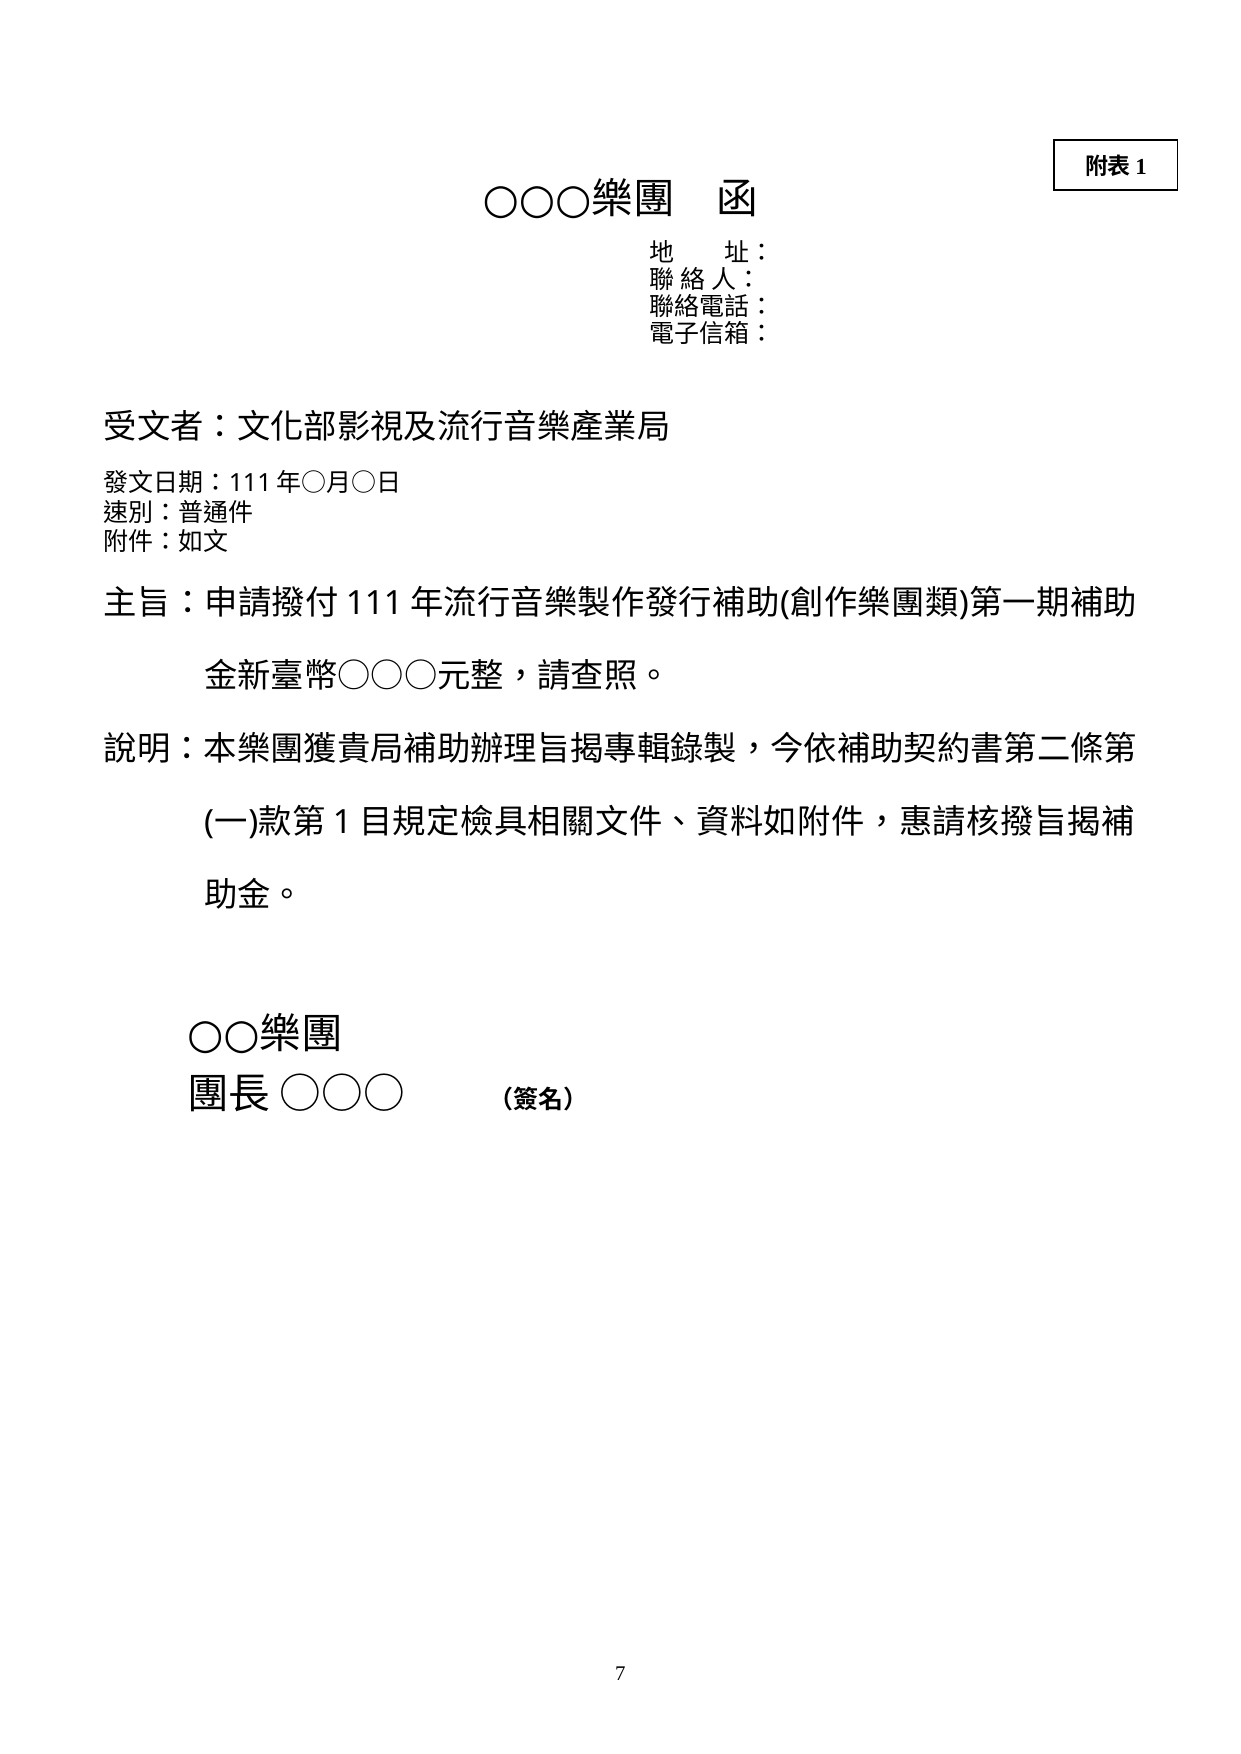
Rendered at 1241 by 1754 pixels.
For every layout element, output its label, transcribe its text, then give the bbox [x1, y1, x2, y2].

text 附表1 [1070, 148, 1161, 181]
text 附件：如文 [103, 527, 1137, 556]
text 團長 ○○○ （簽名） [103, 1061, 1137, 1121]
text 聯 絡 人： [649, 267, 1127, 294]
text ○○○樂團 函 [103, 172, 1137, 224]
text 聯絡電話： [649, 294, 1127, 321]
text 速別：普通件 [103, 498, 1137, 527]
text 發文日期：111年○月○日 [103, 468, 1137, 498]
text 地 址： [649, 242, 1127, 267]
text 受文者：文化部影視及流行音樂產業局 [103, 399, 1137, 448]
text ○○○樂團 函 [649, 348, 1127, 375]
text ○○○樂團 函 [1055, 141, 1177, 189]
text 說明：本樂團獲貴局補助辦理旨揭專輯錄製，今依補助契約書第二條第(一)款第1目規定檢具相關文件、資料如附件，惠請核撥旨揭補助金。 [103, 702, 1137, 921]
text ○○樂團 [103, 1000, 1137, 1061]
text 主旨：申請撥付111年流行音樂製作發行補助(創作樂團類)第一期補助金新臺幣○○○元整，請查照。 [103, 556, 1137, 702]
text 電子信箱： [649, 321, 1127, 348]
